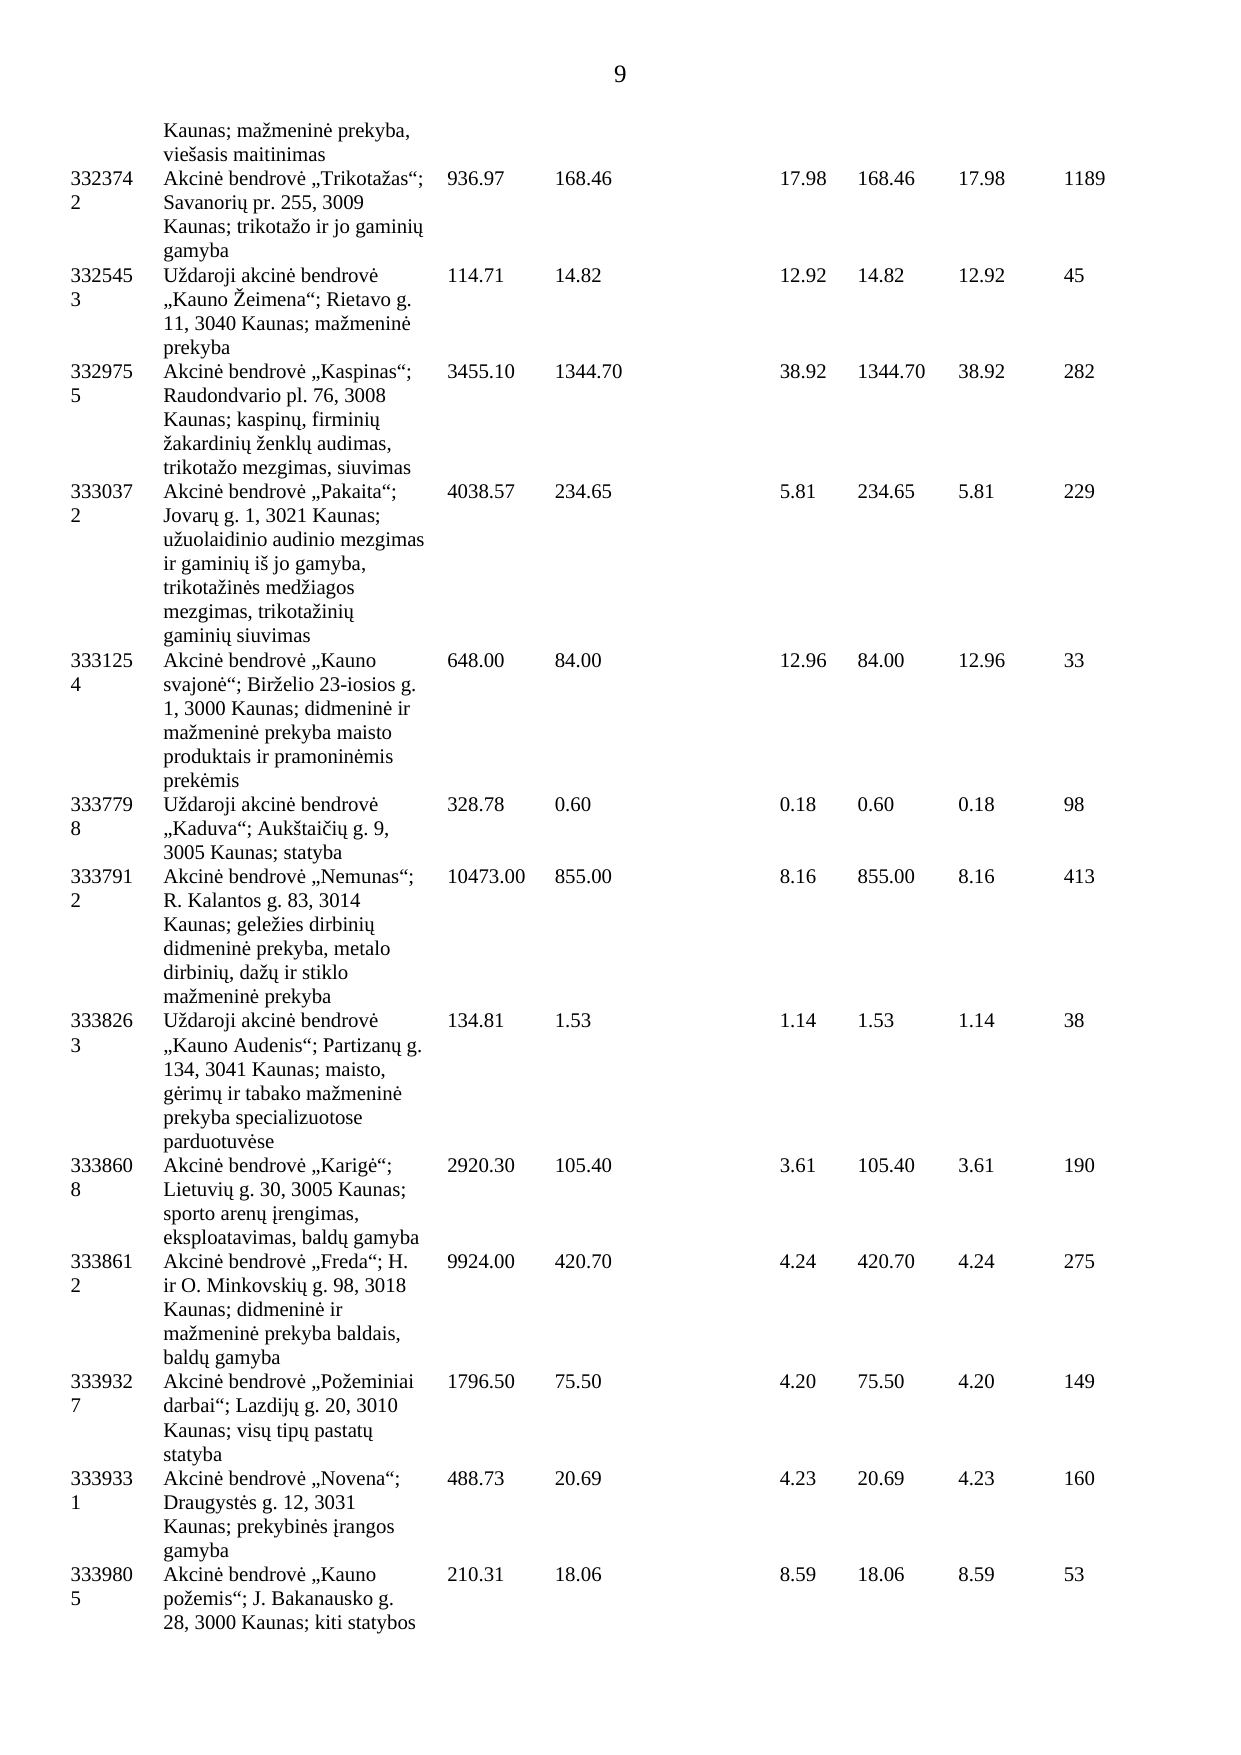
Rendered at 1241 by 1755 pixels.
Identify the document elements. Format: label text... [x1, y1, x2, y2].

table_cell 229 [1052, 479, 1174, 647]
table_cell 1.53 [543, 1009, 768, 1153]
table_cell 45 [1052, 263, 1174, 359]
table_cell 10473.00 [436, 864, 543, 1008]
table_cell 160 [1052, 1466, 1174, 1562]
table_cell [947, 118, 1052, 166]
table_cell 20.69 [543, 1466, 768, 1562]
table_cell 4.20 [947, 1369, 1052, 1466]
table_cell 936.97 [436, 166, 543, 262]
table_cell 12.96 [947, 648, 1052, 792]
table_cell Uždaroji akcinė bendrovė „Kaduva“; Aukštaičių g. 9, 3005 Kaunas; statyba [152, 792, 436, 864]
table_cell 4.20 [768, 1369, 846, 1466]
table_cell 75.50 [543, 1369, 768, 1466]
table_cell 14.82 [846, 263, 947, 359]
table_cell Uždaroji akcinė bendrovė „Kauno Audenis“; Partizanų g. 134, 3041 Kaunas; maisto, gėrimų ir tabako mažmeninė prekyba specializuotose parduotuvėse [152, 1009, 436, 1153]
table_cell 20.69 [846, 1466, 947, 1562]
table_cell 168.46 [846, 166, 947, 262]
table_cell 1344.70 [846, 359, 947, 479]
table_cell Akcinė bendrovė „Kaspinas“; Raudondvario pl. 76, 3008 Kaunas; kaspinų, firminių žakardinių ženklų audimas, trikotažo mezgimas, siuvimas [152, 359, 436, 479]
table_cell 105.40 [543, 1153, 768, 1249]
table_cell 3455.10 [436, 359, 543, 479]
table_cell 8.59 [947, 1562, 1052, 1634]
table_cell [846, 118, 947, 166]
table_cell 275 [1052, 1249, 1174, 1369]
table_cell 234.65 [543, 479, 768, 647]
table_cell 4.23 [768, 1466, 846, 1562]
table_cell 134.81 [436, 1009, 543, 1153]
table_cell [543, 118, 768, 166]
table_cell 114.71 [436, 263, 543, 359]
table_cell 4.24 [947, 1249, 1052, 1369]
table_cell [59, 118, 152, 166]
table_cell 17.98 [768, 166, 846, 262]
table_cell 38 [1052, 1009, 1174, 1153]
table_cell 328.78 [436, 792, 543, 864]
table_cell 855.00 [846, 864, 947, 1008]
table_cell 168.46 [543, 166, 768, 262]
table_cell 98 [1052, 792, 1174, 864]
table_cell 210.31 [436, 1562, 543, 1634]
table_cell 18.06 [543, 1562, 768, 1634]
table_cell 1.14 [768, 1009, 846, 1153]
table_cell 38.92 [768, 359, 846, 479]
table_cell 488.73 [436, 1466, 543, 1562]
table_cell 53 [1052, 1562, 1174, 1634]
table_cell 14.82 [543, 263, 768, 359]
table_cell Akcinė bendrovė „Trikotažas“; Savanorių pr. 255, 3009 Kaunas; trikotažo ir jo gaminių gamyba [152, 166, 436, 262]
table_cell 5.81 [768, 479, 846, 647]
table_cell Akcinė bendrovė „Freda“; H. ir O. Minkovskių g. 98, 3018 Kaunas; didmeninė ir mažmeninė prekyba baldais, baldų gamyba [152, 1249, 436, 1369]
table_cell 2920.30 [436, 1153, 543, 1249]
table_cell 0.18 [768, 792, 846, 864]
table_cell 420.70 [846, 1249, 947, 1369]
table_cell 75.50 [846, 1369, 947, 1466]
table_cell 3338263 [59, 1009, 152, 1153]
table_cell 1.14 [947, 1009, 1052, 1153]
table_cell 1189 [1052, 166, 1174, 262]
table_cell 84.00 [543, 648, 768, 792]
table_cell 18.06 [846, 1562, 947, 1634]
table_cell Kaunas; mažmeninė prekyba, viešasis maitinimas [152, 118, 436, 166]
table_cell 3323742 [59, 166, 152, 262]
table_cell 413 [1052, 864, 1174, 1008]
table_cell 3.61 [768, 1153, 846, 1249]
table_cell 9924.00 [436, 1249, 543, 1369]
table_cell 3337912 [59, 864, 152, 1008]
table_cell Akcinė bendrovė „Kauno svajonė“; Birželio 23-iosios g. 1, 3000 Kaunas; didmeninė ir mažmeninė prekyba maisto produktais ir pramoninėmis prekėmis [152, 648, 436, 792]
table_cell 3339805 [59, 1562, 152, 1634]
table_cell Akcinė bendrovė „Kauno požemis“; J. Bakanausko g. 28, 3000 Kaunas; kiti statybos [152, 1562, 436, 1634]
table_cell 1.53 [846, 1009, 947, 1153]
table_cell Akcinė bendrovė „Novena“; Draugystės g. 12, 3031 Kaunas; prekybinės įrangos gamyba [152, 1466, 436, 1562]
table_cell 648.00 [436, 648, 543, 792]
table_cell 4038.57 [436, 479, 543, 647]
table_cell 282 [1052, 359, 1174, 479]
table_cell 190 [1052, 1153, 1174, 1249]
table_cell Akcinė bendrovė „Karigė“; Lietuvių g. 30, 3005 Kaunas; sporto arenų įrengimas, eksploatavimas, baldų gamyba [152, 1153, 436, 1249]
table_cell 0.60 [543, 792, 768, 864]
table_cell 0.18 [947, 792, 1052, 864]
table_cell 3325453 [59, 263, 152, 359]
table_cell 3339331 [59, 1466, 152, 1562]
table_cell 3338612 [59, 1249, 152, 1369]
table_cell [1052, 118, 1174, 166]
table_cell 12.92 [768, 263, 846, 359]
table_cell 234.65 [846, 479, 947, 647]
table_cell 3.61 [947, 1153, 1052, 1249]
table_cell 8.16 [947, 864, 1052, 1008]
table_cell [436, 118, 543, 166]
table_cell Akcinė bendrovė „Nemunas“; R. Kalantos g. 83, 3014 Kaunas; geležies dirbinių didmeninė prekyba, metalo dirbinių, dažų ir stiklo mažmeninė prekyba [152, 864, 436, 1008]
table_cell 8.16 [768, 864, 846, 1008]
table_cell 420.70 [543, 1249, 768, 1369]
table_cell 149 [1052, 1369, 1174, 1466]
table_cell 3337798 [59, 792, 152, 864]
table_cell Akcinė bendrovė „Pakaita“; Jovarų g. 1, 3021 Kaunas; užuolaidinio audinio mezgimas ir gaminių iš jo gamyba, trikotažinės medžiagos mezgimas, trikotažinių gaminių siuvimas [152, 479, 436, 647]
table_cell 17.98 [947, 166, 1052, 262]
table_cell 33 [1052, 648, 1174, 792]
table_cell 3330372 [59, 479, 152, 647]
table_cell 3338608 [59, 1153, 152, 1249]
table_cell 1796.50 [436, 1369, 543, 1466]
table_cell 5.81 [947, 479, 1052, 647]
table_cell Uždaroji akcinė bendrovė „Kauno Žeimena“; Rietavo g. 11, 3040 Kaunas; mažmeninė prekyba [152, 263, 436, 359]
table_cell 3329755 [59, 359, 152, 479]
table_cell [768, 118, 846, 166]
table_cell 12.92 [947, 263, 1052, 359]
table_cell 0.60 [846, 792, 947, 864]
table_cell 105.40 [846, 1153, 947, 1249]
table_cell 4.24 [768, 1249, 846, 1369]
table_cell 3331254 [59, 648, 152, 792]
table_cell 38.92 [947, 359, 1052, 479]
table_cell 12.96 [768, 648, 846, 792]
table_cell 84.00 [846, 648, 947, 792]
table_cell 8.59 [768, 1562, 846, 1634]
table_cell 4.23 [947, 1466, 1052, 1562]
table_cell 3339327 [59, 1369, 152, 1466]
table_cell Akcinė bendrovė „Požeminiai darbai“; Lazdijų g. 20, 3010 Kaunas; visų tipų pastatų statyba [152, 1369, 436, 1466]
table_cell 855.00 [543, 864, 768, 1008]
table_cell 1344.70 [543, 359, 768, 479]
